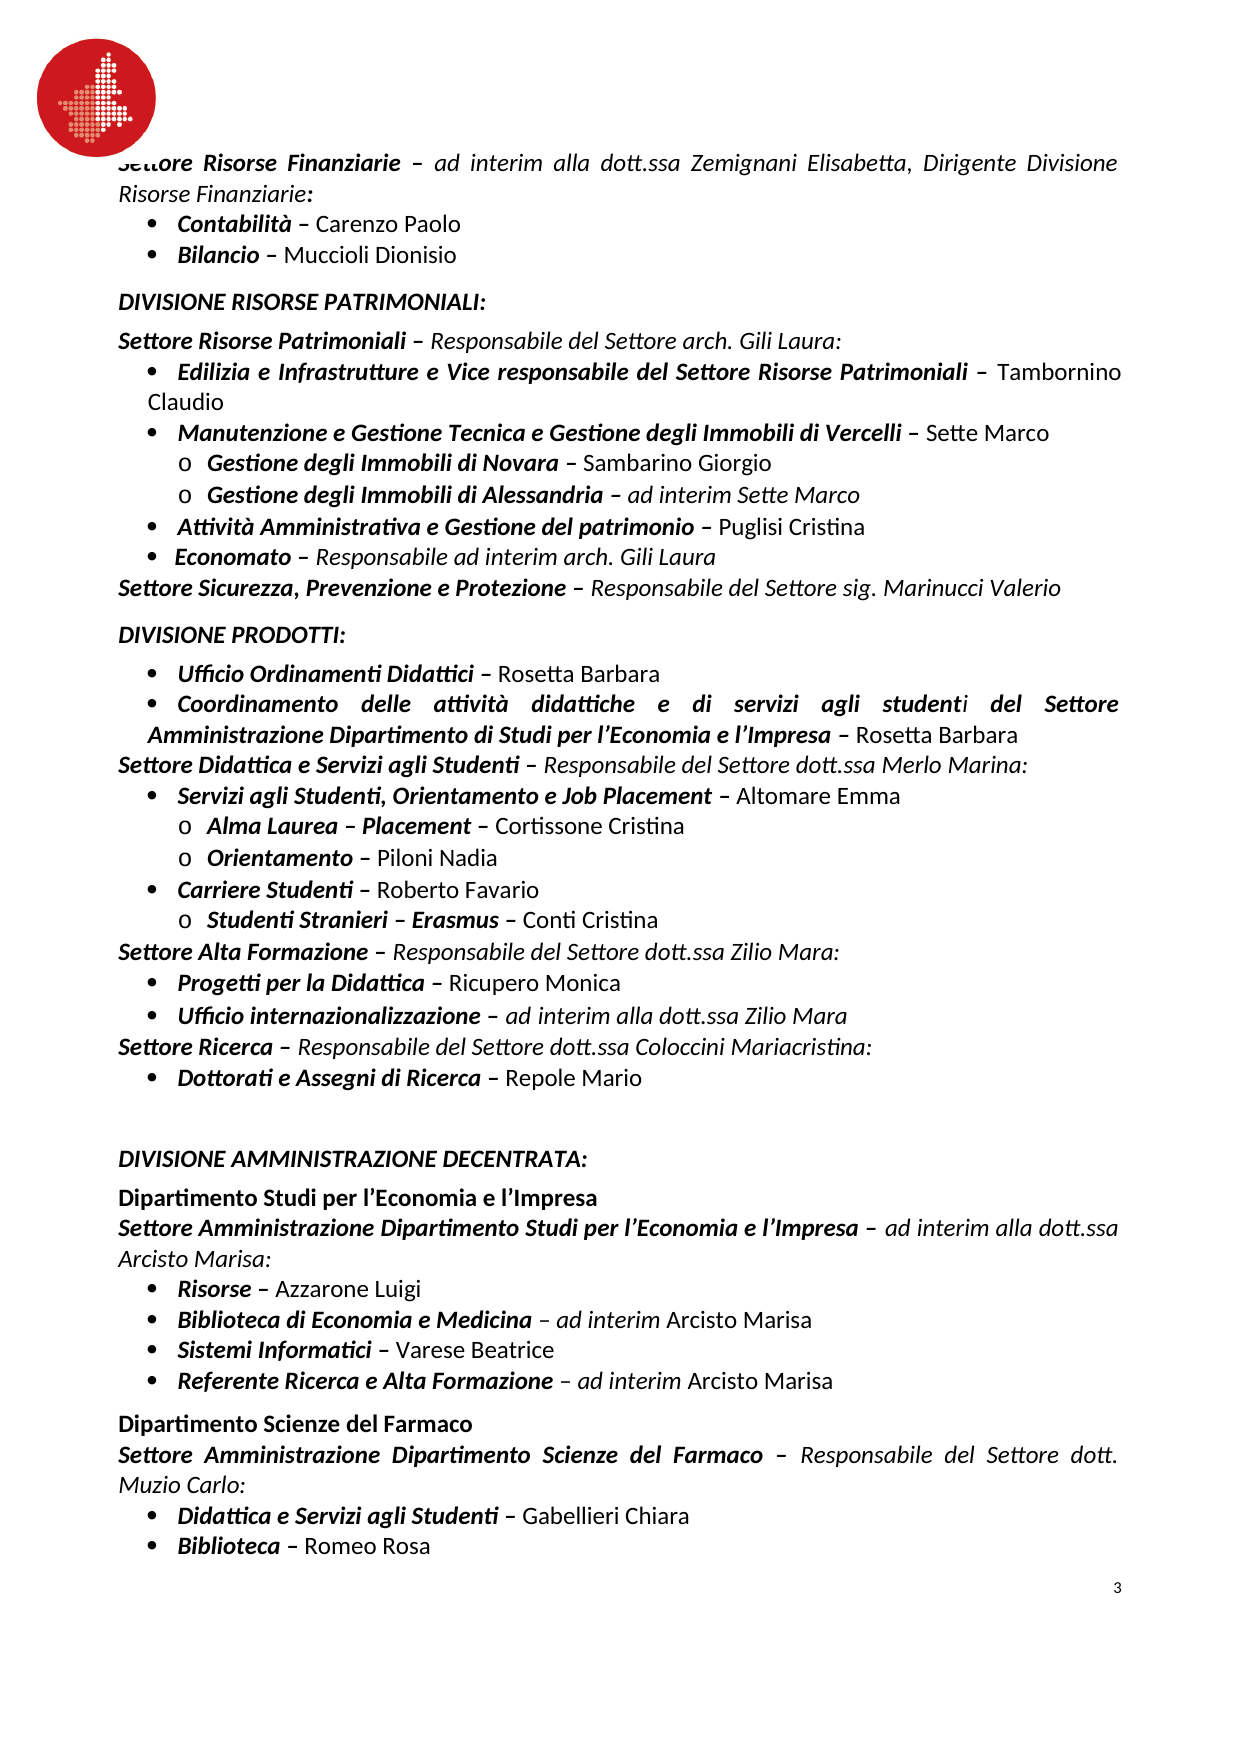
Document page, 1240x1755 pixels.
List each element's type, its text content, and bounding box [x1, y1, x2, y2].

list Biblioteca – Romeo Rosa [148, 1530, 1121, 1561]
list Manutenzione e Gestione Tecnica e Gestione degli Immobili di Vercelli – Sette Marco [148, 417, 1121, 447]
text Dipartimento Scienze del Farmaco [118, 1408, 1121, 1439]
text Settore Sicurezza, Prevenzione e Protezione – Responsabile del Settore sig. Marinucci Valerio [118, 572, 1121, 602]
list Gestione degli Immobili di Novara – Sambarino Giorgio [118, 447, 1121, 479]
list Contabilità – Carenzo Paolo [148, 209, 1121, 239]
text Settore Didattica e Servizi agli Studenti – Responsabile del Settore dott.ssa Merlo Marina: [118, 749, 1121, 780]
text Settore Amministrazione Dipartimento Studi per l’Economia e l’Impresa – ad interim alla dott.ssa Arcisto Marisa: [118, 1213, 1121, 1274]
list Carriere Studenti – Roberto Favario [148, 874, 1121, 904]
list Gestione degli Immobili di Alessandria – ad interim Sette Marco [118, 479, 1121, 511]
text DIVISIONE PRODOTTI: [118, 619, 1121, 649]
text Settore Risorse Finanziarie – ad interim alla dott.ssa Zemignani Elisabetta, Dirigente Divisione Risorse Finanziarie: [118, 148, 1121, 209]
text DIVISIONE AMMINISTRAZIONE DECENTRATA: [118, 1143, 1121, 1174]
list Attività Amministrativa e Gestione del patrimonio – Puglisi Cristina [148, 511, 1121, 541]
list Biblioteca di Economia e Medicina – ad interim Arcisto Marisa [148, 1304, 1121, 1335]
list Studenti Stranieri – Erasmus – Conti Cristina [148, 904, 1121, 936]
list Alma Laurea – Placement – Cortissone Cristina [148, 811, 1121, 842]
text Settore Alta Formazione – Responsabile del Settore dott.ssa Zilio Mara: [118, 936, 1121, 967]
list Bilancio – Muccioli Dionisio [148, 239, 1121, 270]
text DIVISIONE RISORSE PATRIMONIALI: [118, 286, 1121, 317]
list Ufficio Ordinamenti Didattici – Rosetta Barbara [148, 658, 1121, 688]
list Referente Ricerca e Alta Formazione – ad interim Arcisto Marisa [148, 1365, 1121, 1396]
list Servizi agli Studenti, Orientamento e Job Placement – Altomare Emma [148, 780, 1121, 811]
list Risorse – Azzarone Luigi [148, 1274, 1121, 1304]
text Settore Risorse Patrimoniali – Responsabile del Settore arch. Gili Laura: [118, 325, 1121, 356]
list Orientamento – Piloni Nadia [148, 842, 1121, 874]
list Economato – Responsabile ad interim arch. Gili Laura [148, 541, 1121, 572]
list Progetti per la Didattica – Ricupero Monica [148, 967, 1121, 997]
list Didattica e Servizi agli Studenti – Gabellieri Chiara [148, 1500, 1121, 1530]
list Coordinamento delle attività didattiche e di servizi agli studenti del Settore Amministrazione Dipartimento di Studi per l’Economia e l’Impresa – Rosetta Barbara [148, 688, 1121, 749]
text Dipartimento Studi per l’Economia e l’Impresa [118, 1182, 1121, 1213]
list Ufficio internazionalizzazione – ad interim alla dott.ssa Zilio Mara [148, 997, 1121, 1031]
list Edilizia e Infrastrutture e Vice responsabile del Settore Risorse Patrimoniali – Tambornino Claudio [148, 356, 1121, 417]
list Dottorati e Assegni di Ricerca – Repole Mario [148, 1062, 1121, 1092]
list Sistemi Informatici – Varese Beatrice [148, 1335, 1121, 1365]
text Settore Ricerca – Responsabile del Settore dott.ssa Coloccini Mariacristina: [118, 1031, 1121, 1062]
text Settore Amministrazione Dipartimento Scienze del Farmaco – Responsabile del Settore dott. Muzio Carlo: [118, 1439, 1121, 1500]
